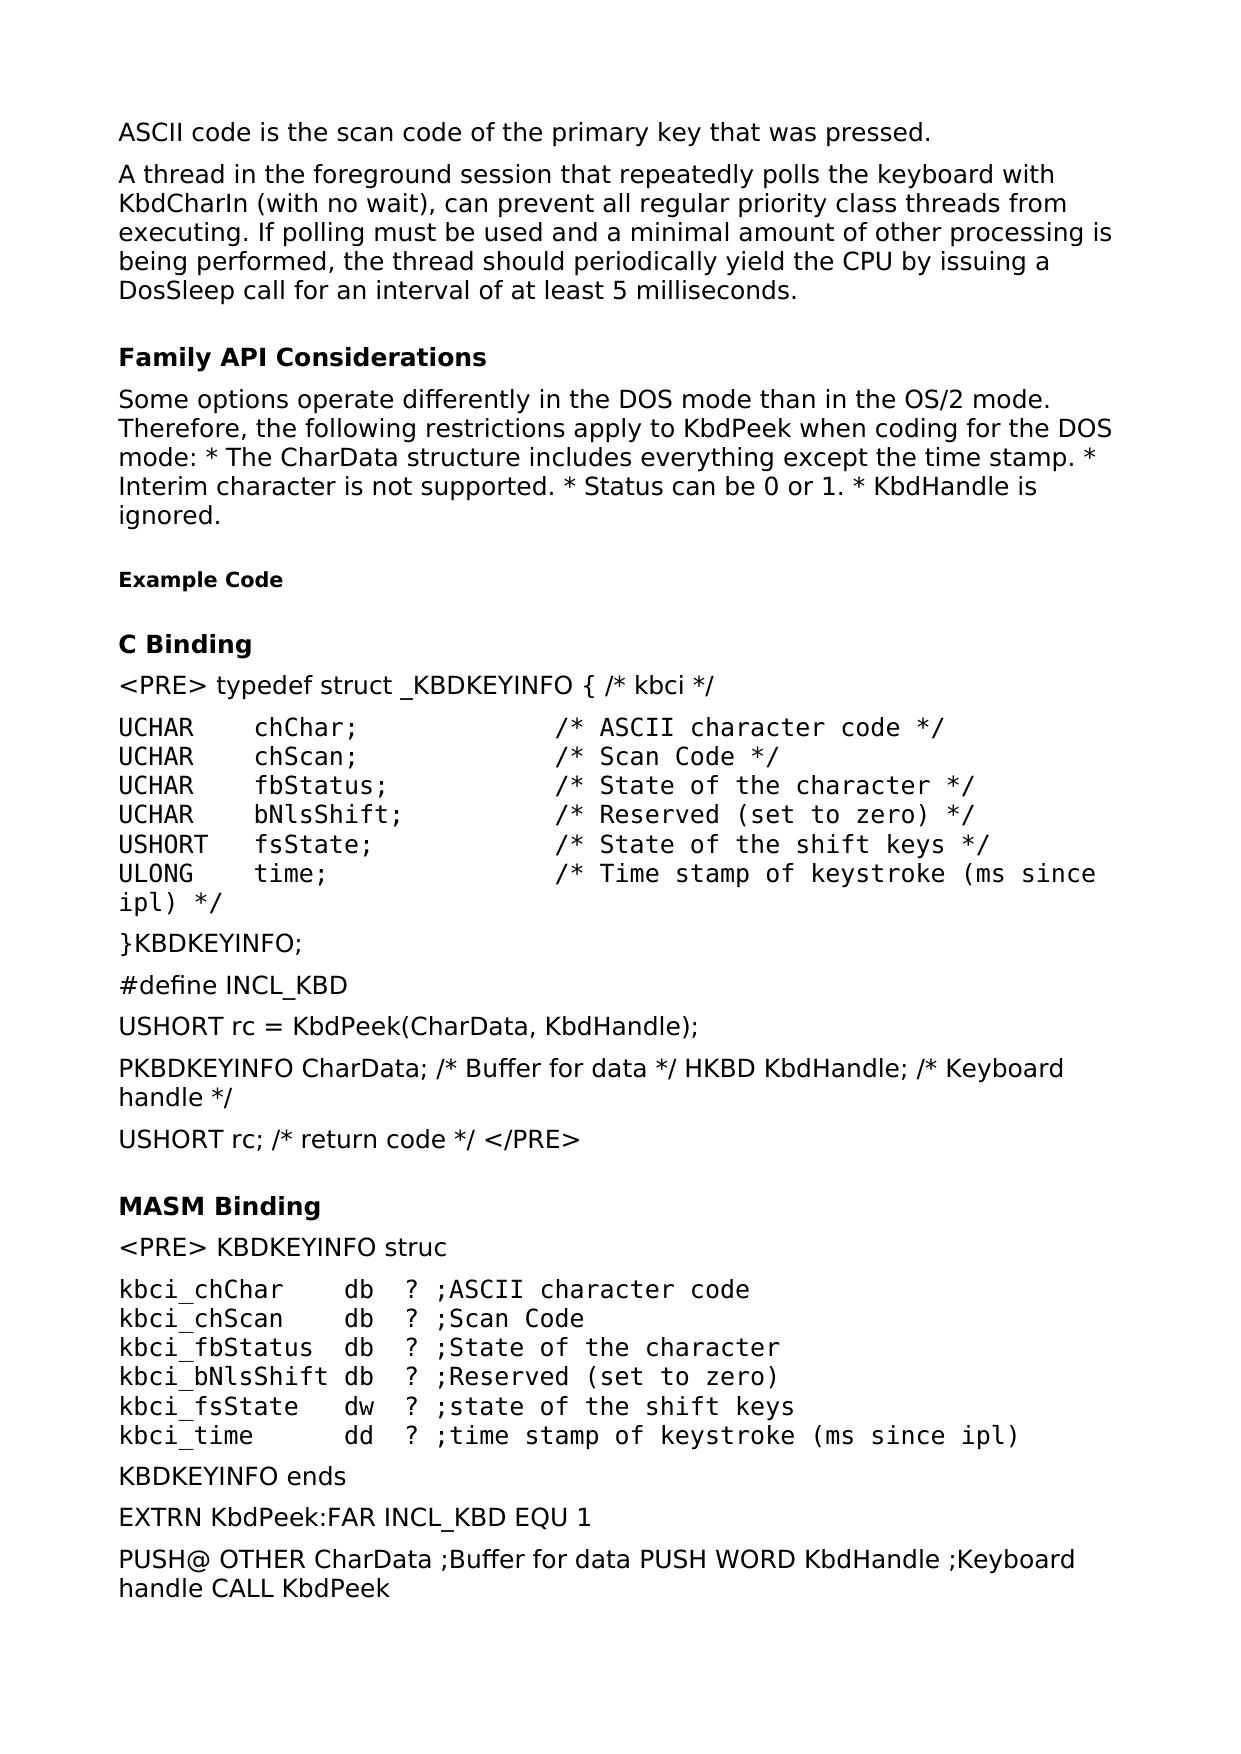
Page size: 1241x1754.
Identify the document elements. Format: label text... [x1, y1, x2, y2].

subtitle Example Code [118, 568, 1122, 592]
text kbci_chChar db ? ;ASCII character code kbci_chScan db ? ;Scan Code kbci_fbStatus db ? ;State of the character kbci_bNlsShift db ? ;Reserved (set to zero) kbci_fsState dw ? ;state of the shift keys kbci_time dd ? ;time stamp of keystroke (ms since ipl) [118, 1275, 1122, 1450]
subtitle MASM Binding [118, 1192, 1122, 1221]
text }KBDKEYINFO; [118, 929, 1122, 958]
text Some options operate differently in the DOS mode than in the OS/2 mode. Therefore, the following restrictions apply to KbdPeek when coding for the DOS mode: * The CharData structure includes everything except the time stamp. * Interim character is not supported. * Status can be 0 or 1. * KbdHandle is ignored. [118, 385, 1122, 531]
text USHORT rc = KbdPeek(CharData, KbdHandle); [118, 1012, 1122, 1042]
text A thread in the foreground session that repeatedly polls the keyboard with KbdCharIn (with no wait), can prevent all regular priority class threads from executing. If polling must be used and a minimal amount of other processing is being performed, the thread should periodically yield the CPU by issuing a DosSleep call for an interval of at least 5 milliseconds. [118, 160, 1122, 306]
text PUSH@ OTHER CharData ;Buffer for data PUSH WORD KbdHandle ;Keyboard handle CALL KbdPeek [118, 1545, 1122, 1603]
text ASCII code is the scan code of the primary key that was pressed. [118, 118, 1122, 147]
text <PRE> KBDKEYINFO struc [118, 1233, 1122, 1262]
subtitle C Binding [118, 630, 1122, 659]
text USHORT rc; /* return code */ </PRE> [118, 1125, 1122, 1154]
text #define INCL_KBD [118, 971, 1122, 1000]
text EXTRN KbdPeek:FAR INCL_KBD EQU 1 [118, 1503, 1122, 1533]
text KBDKEYINFO ends [118, 1462, 1122, 1491]
text <PRE> typedef struct _KBDKEYINFO { /* kbci */ [118, 672, 1122, 701]
text UCHAR chChar; /* ASCII character code */ UCHAR chScan; /* Scan Code */ UCHAR fbStatus; /* State of the character */ UCHAR bNlsShift; /* Reserved (set to zero) */ USHORT fsState; /* State of the shift keys */ ULONG time; /* Time stamp of keystroke (ms since ipl) */ [118, 713, 1122, 917]
text PKBDKEYINFO CharData; /* Buffer for data */ HKBD KbdHandle; /* Keyboard handle */ [118, 1054, 1122, 1112]
subtitle Family API Considerations [118, 343, 1122, 372]
